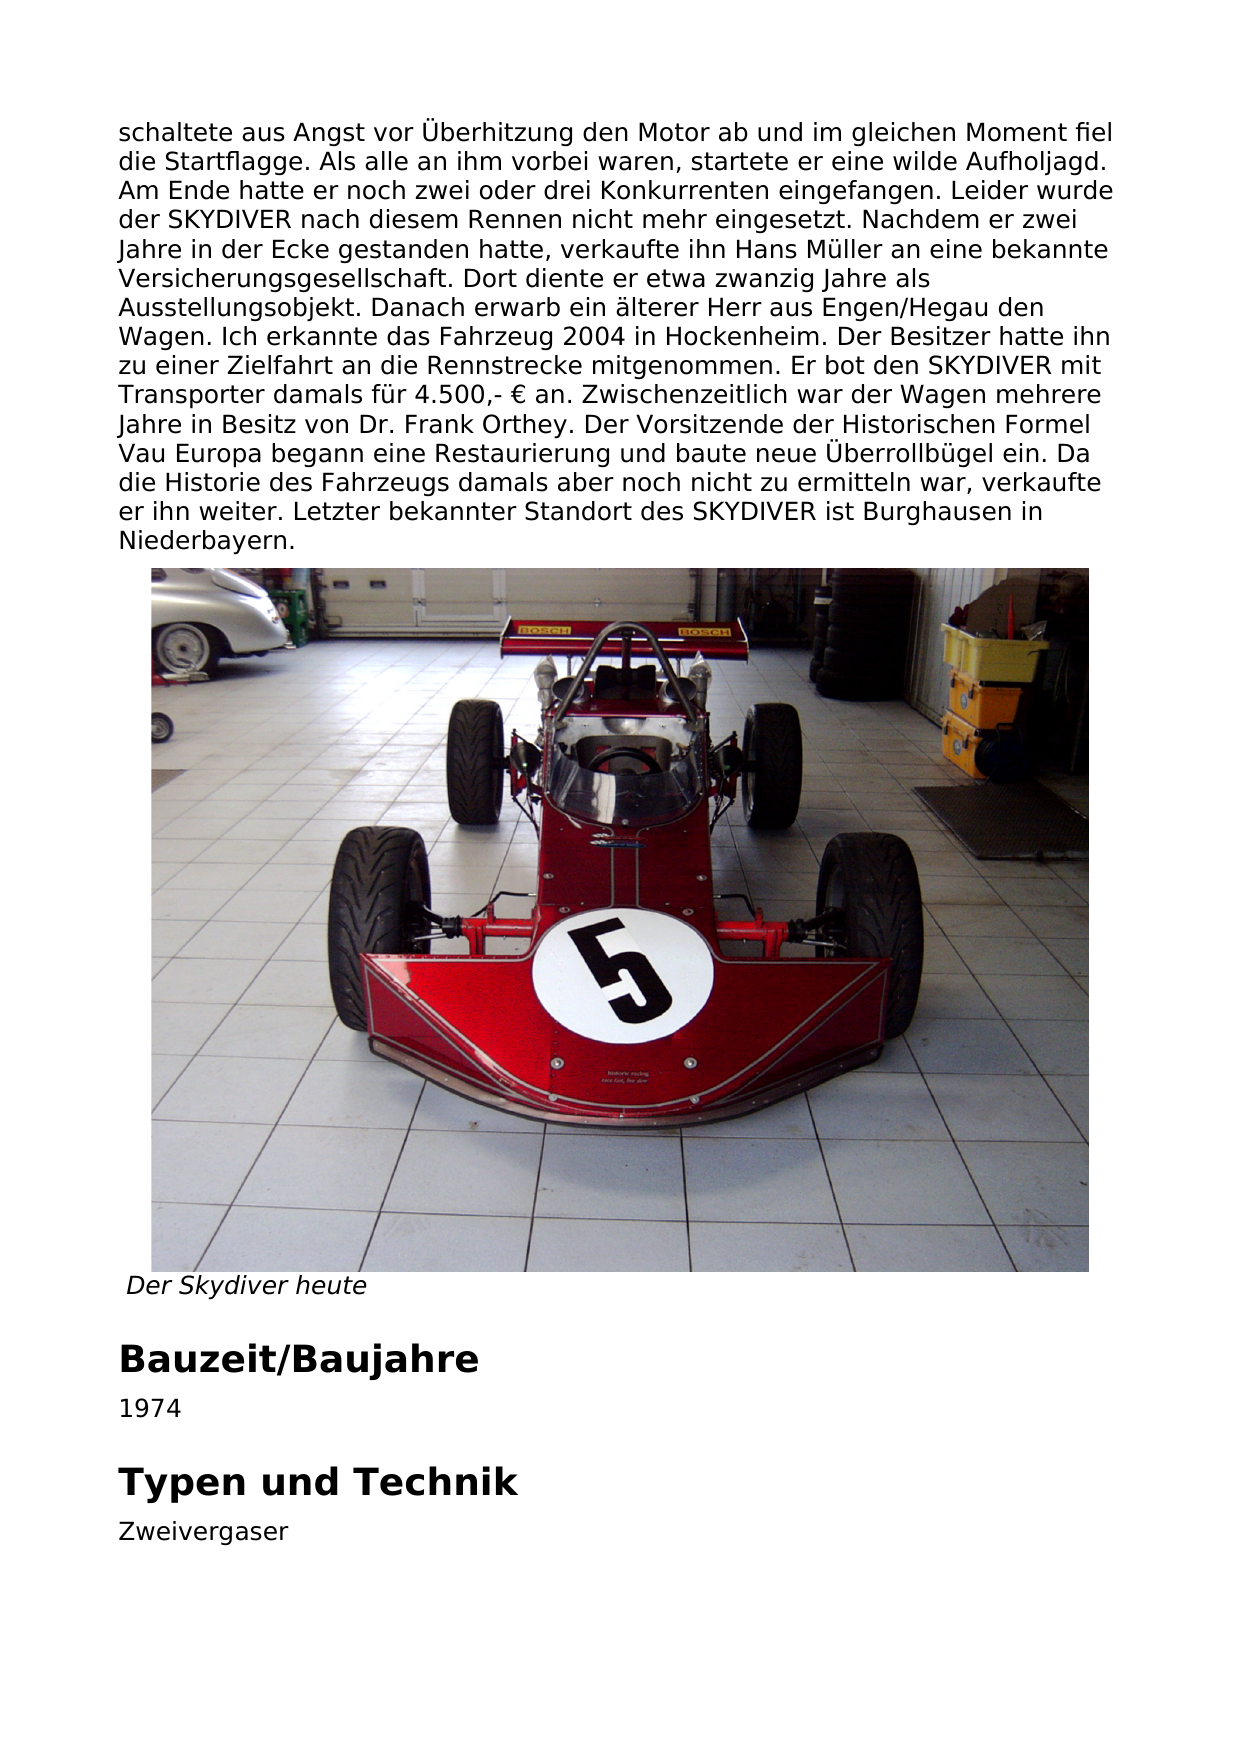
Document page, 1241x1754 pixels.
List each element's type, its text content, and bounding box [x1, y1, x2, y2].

picture [151, 568, 1089, 1272]
text 1974 [118, 1394, 1122, 1423]
text schaltete aus Angst vor Überhitzung den Motor ab und im gleichen Moment fiel die Startflagge. Als alle an ihm vorbei waren, startete er eine wilde Aufholjagd. Am Ende hatte er noch zwei oder drei Konkurrenten eingefangen. Leider wurde der SKYDIVER nach diesem Rennen nicht mehr eingesetzt. Nachdem er zwei Jahre in der Ecke gestanden hatte, verkaufte ihn Hans Müller an eine bekannte Versicherungsgesellschaft. Dort diente er etwa zwanzig Jahre als Ausstellungsobjekt. Danach erwarb ein älterer Herr aus Engen/Hegau den Wagen. Ich erkannte das Fahrzeug 2004 in Hockenheim. Der Besitzer hatte ihn zu einer Zielfahrt an die Rennstrecke mitgenommen. Er bot den SKYDIVER mit Transporter damals für 4.500,- € an. Zwischenzeitlich war der Wagen mehrere Jahre in Besitz von Dr. Frank Orthey. Der Vorsitzende der Historischen Formel Vau Europa begann eine Restaurierung und baute neue Überrollbügel ein. Da die Historie des Fahrzeugs damals aber noch nicht zu ermitteln war, verkaufte er ihn weiter. Letzter bekannter Standort des SKYDIVER ist Burghausen in Niederbayern. [118, 118, 1122, 556]
text Der Skydiver heute [118, 568, 1122, 1300]
subtitle Bauzeit/Baujahre [118, 1338, 1122, 1382]
subtitle Typen und Technik [118, 1461, 1122, 1504]
text Zweivergaser [118, 1517, 1122, 1546]
